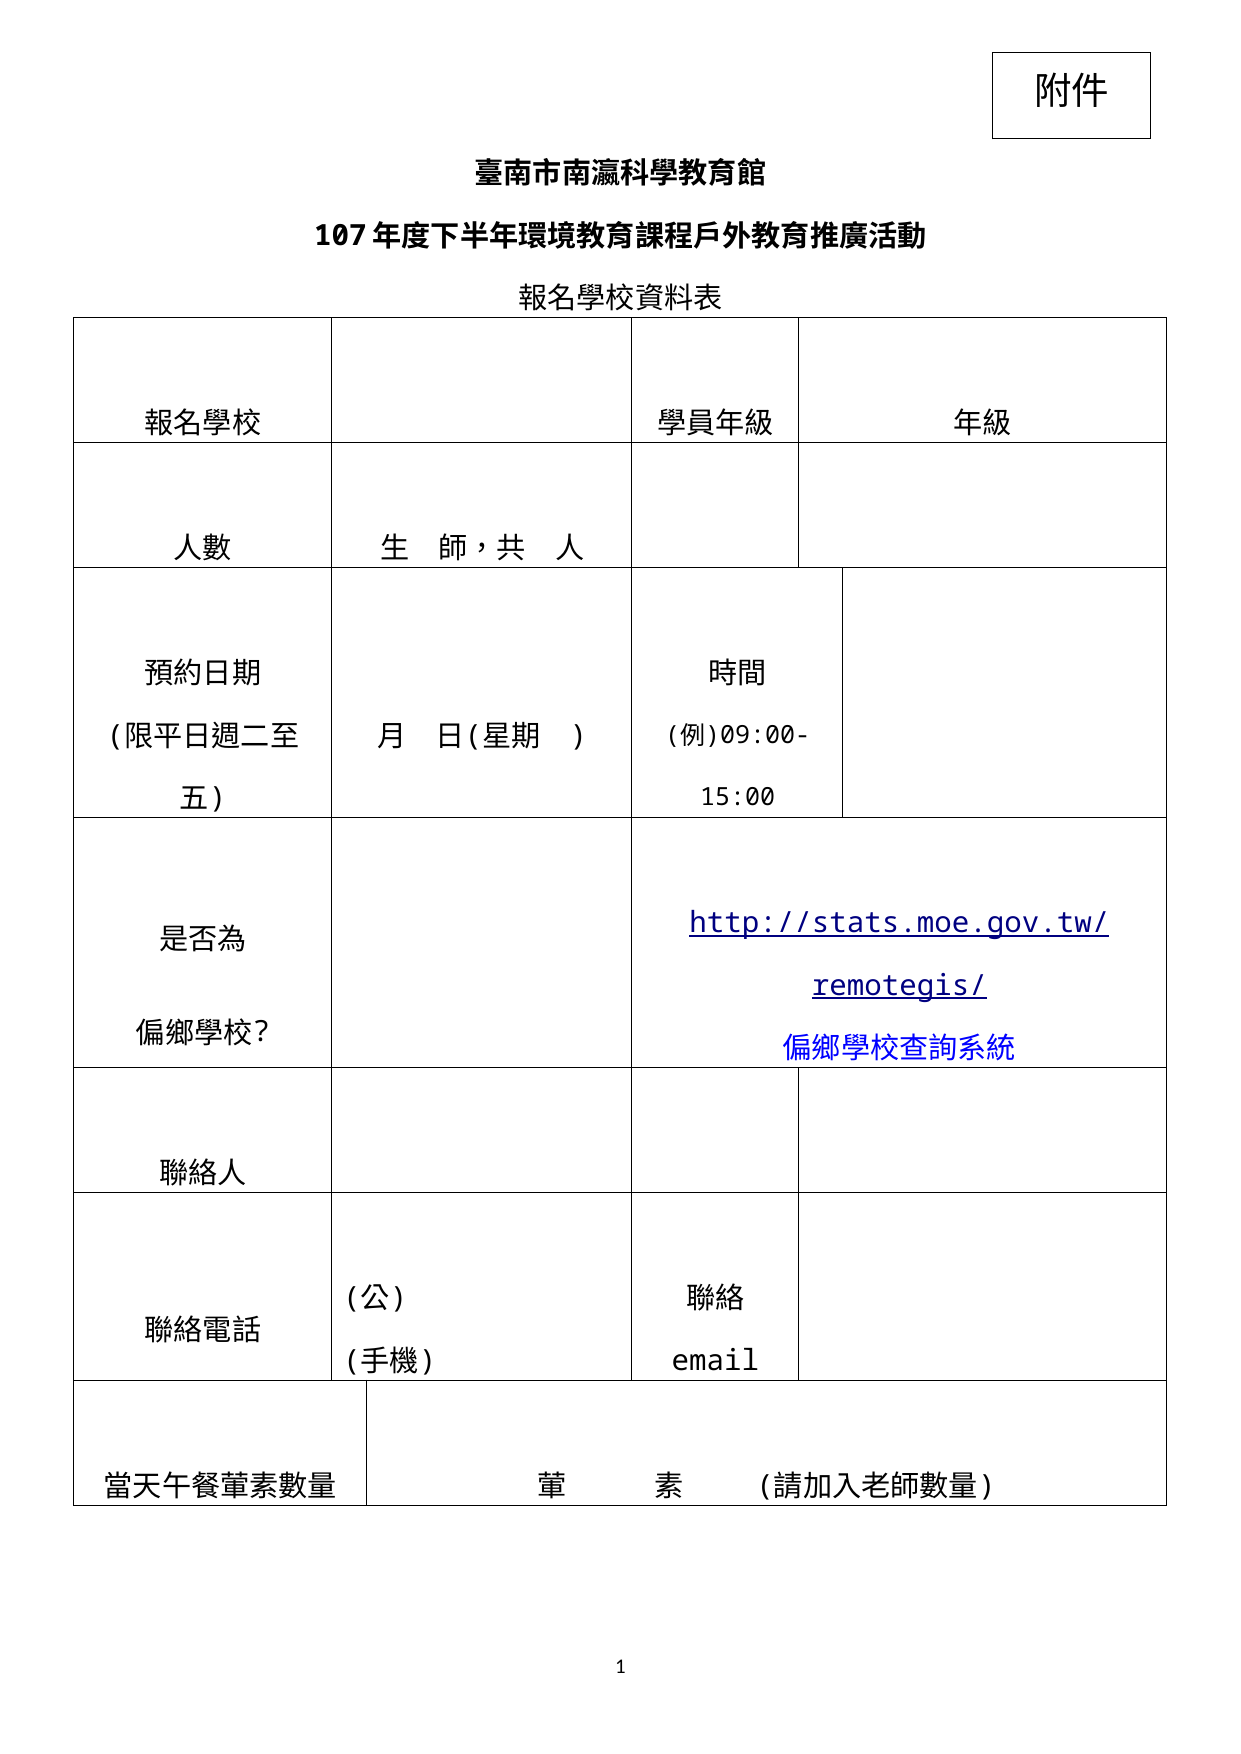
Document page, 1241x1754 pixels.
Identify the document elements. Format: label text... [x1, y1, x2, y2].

table_cell [799, 443, 1166, 567]
text 臺南市南瀛科學教育館 [75, 129, 1165, 192]
table_cell 是否為 偏鄉學校? [74, 818, 331, 1067]
text 107年度下半年環境教育課程戶外教育推廣活動 [75, 192, 1165, 254]
table_cell [799, 1193, 1166, 1379]
table_cell 葷 素 (請加入老師數量) [367, 1381, 1166, 1504]
table_header 報名學校 [74, 318, 331, 442]
table_cell [332, 818, 631, 1067]
table_cell [332, 1068, 631, 1192]
table_cell 聯絡電話 [74, 1193, 331, 1379]
table_cell [632, 443, 798, 567]
table_cell [843, 568, 1166, 817]
table_cell [632, 1068, 798, 1192]
table_cell 當天午餐葷素數量 [74, 1381, 366, 1504]
table_header 學員年級 [632, 318, 798, 442]
table_cell 聯絡人 [74, 1068, 331, 1192]
table_cell [799, 1068, 1166, 1192]
table_cell 時間 (例)09:00-15:00 [632, 568, 842, 817]
table_cell http://stats.moe.gov.tw/remotegis/ 偏鄉學校查詢系統 [632, 818, 1166, 1067]
table_header [332, 318, 631, 442]
table_cell 預約日期 (限平日週二至五) [74, 568, 331, 817]
text [993, 53, 1150, 138]
table_cell 生 師，共 人 [332, 443, 631, 567]
table_cell 月 日(星期 ) [332, 568, 631, 817]
table_header 年級 [799, 318, 1166, 442]
table_cell 聯絡email [632, 1193, 798, 1379]
text 附件 [1008, 61, 1135, 115]
table_cell 人數 [74, 443, 331, 567]
table_cell (公) (手機) [332, 1193, 631, 1379]
text 報名學校資料表 [75, 254, 1165, 317]
